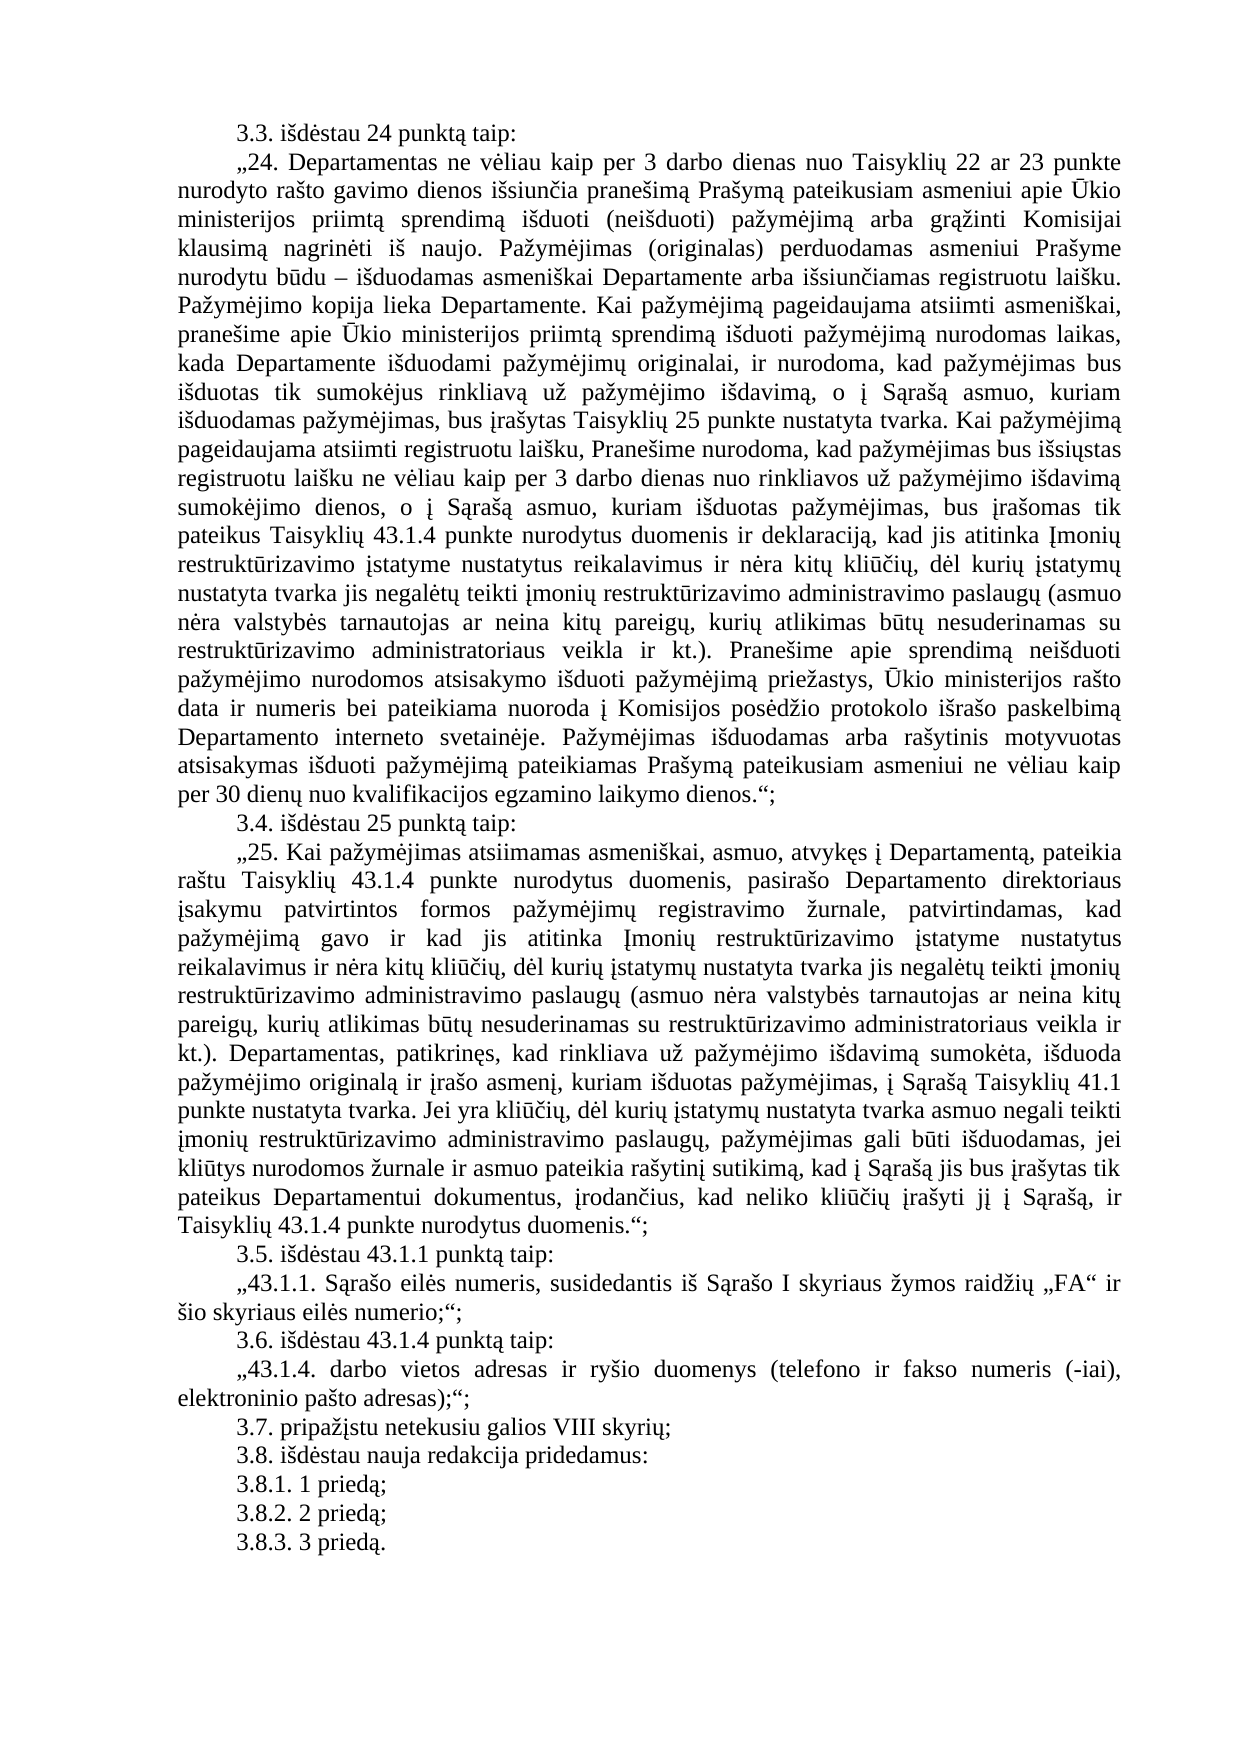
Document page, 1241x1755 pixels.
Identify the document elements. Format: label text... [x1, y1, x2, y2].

text 3.6. išdėstau 43.1.4 punktą taip: [177, 1326, 1122, 1354]
text 3.8.3. 3 priedą. [177, 1527, 1122, 1556]
text 3.3. išdėstau 24 punktą taip: [177, 118, 1122, 147]
text 3.8. išdėstau nauja redakcija pridedamus: [177, 1441, 1122, 1469]
text 3.8.1. 1 priedą; [177, 1469, 1122, 1498]
text „43.1.1. Sąrašo eilės numeris, susidedantis iš Sąrašo I skyriaus žymos raidžių „FA“ ir šio skyriaus eilės numerio;“; [177, 1268, 1122, 1326]
text 3.8.2. 2 priedą; [177, 1498, 1122, 1527]
text 3.5. išdėstau 43.1.1 punktą taip: [177, 1239, 1122, 1268]
text 3.7. pripažįstu netekusiu galios VIII skyrių; [177, 1412, 1122, 1441]
text „24. Departamentas ne vėliau kaip per 3 darbo dienas nuo Taisyklių 22 ar 23 punkte nurodyto rašto gavimo dienos išsiunčia pranešimą Prašymą pateikusiam asmeniui apie Ūkio ministerijos priimtą sprendimą išduoti (neišduoti) pažymėjimą arba grąžinti Komisijai klausimą nagrinėti iš naujo. Pažymėjimas (originalas) perduodamas asmeniui Prašyme nurodytu būdu – išduodamas asmeniškai Departamente arba išsiunčiamas registruotu laišku. Pažymėjimo kopija lieka Departamente. Kai pažymėjimą pageidaujama atsiimti asmeniškai, pranešime apie Ūkio ministerijos priimtą sprendimą išduoti pažymėjimą nurodomas laikas, kada Departamente išduodami pažymėjimų originalai, ir nurodoma, kad pažymėjimas bus išduotas tik sumokėjus rinkliavą už pažymėjimo išdavimą, o į Sąrašą asmuo, kuriam išduodamas pažymėjimas, bus įrašytas Taisyklių 25 punkte nustatyta tvarka. Kai pažymėjimą pageidaujama atsiimti registruotu laišku, Pranešime nurodoma, kad pažymėjimas bus išsiųstas registruotu laišku ne vėliau kaip per 3 darbo dienas nuo rinkliavos už pažymėjimo išdavimą sumokėjimo dienos, o į Sąrašą asmuo, kuriam išduotas pažymėjimas, bus įrašomas tik pateikus Taisyklių 43.1.4 punkte nurodytus duomenis ir deklaraciją, kad jis atitinka Įmonių restruktūrizavimo įstatyme nustatytus reikalavimus ir nėra kitų kliūčių, dėl kurių įstatymų nustatyta tvarka jis negalėtų teikti įmonių restruktūrizavimo administravimo paslaugų (asmuo nėra valstybės tarnautojas ar neina kitų pareigų, kurių atlikimas būtų nesuderinamas su restruktūrizavimo administratoriaus veikla ir kt.). Pranešime apie sprendimą neišduoti pažymėjimo nurodomos atsisakymo išduoti pažymėjimą priežastys, Ūkio ministerijos rašto data ir numeris bei pateikiama nuoroda į Komisijos posėdžio protokolo išrašo paskelbimą Departamento interneto svetainėje. Pažymėjimas išduodamas arba rašytinis motyvuotas atsisakymas išduoti pažymėjimą pateikiamas Prašymą pateikusiam asmeniui ne vėliau kaip per 30 dienų nuo kvalifikacijos egzamino laikymo dienos.“; [177, 147, 1122, 808]
text „43.1.4. darbo vietos adresas ir ryšio duomenys (telefono ir fakso numeris (-iai), elektroninio pašto adresas);“; [177, 1354, 1122, 1412]
text 3.4. išdėstau 25 punktą taip: [177, 808, 1122, 837]
text „25. Kai pažymėjimas atsiimamas asmeniškai, asmuo, atvykęs į Departamentą, pateikia raštu Taisyklių 43.1.4 punkte nurodytus duomenis, pasirašo Departamento direktoriaus įsakymu patvirtintos formos pažymėjimų registravimo žurnale, patvirtindamas, kad pažymėjimą gavo ir kad jis atitinka Įmonių restruktūrizavimo įstatyme nustatytus reikalavimus ir nėra kitų kliūčių, dėl kurių įstatymų nustatyta tvarka jis negalėtų teikti įmonių restruktūrizavimo administravimo paslaugų (asmuo nėra valstybės tarnautojas ar neina kitų pareigų, kurių atlikimas būtų nesuderinamas su restruktūrizavimo administratoriaus veikla ir kt.). Departamentas, patikrinęs, kad rinkliava už pažymėjimo išdavimą sumokėta, išduoda pažymėjimo originalą ir įrašo asmenį, kuriam išduotas pažymėjimas, į Sąrašą Taisyklių 41.1 punkte nustatyta tvarka. Jei yra kliūčių, dėl kurių įstatymų nustatyta tvarka asmuo negali teikti įmonių restruktūrizavimo administravimo paslaugų, pažymėjimas gali būti išduodamas, jei kliūtys nurodomos žurnale ir asmuo pateikia rašytinį sutikimą, kad į Sąrašą jis bus įrašytas tik pateikus Departamentui dokumentus, įrodančius, kad neliko kliūčių įrašyti jį į Sąrašą, ir Taisyklių 43.1.4 punkte nurodytus duomenis.“; [177, 837, 1122, 1239]
